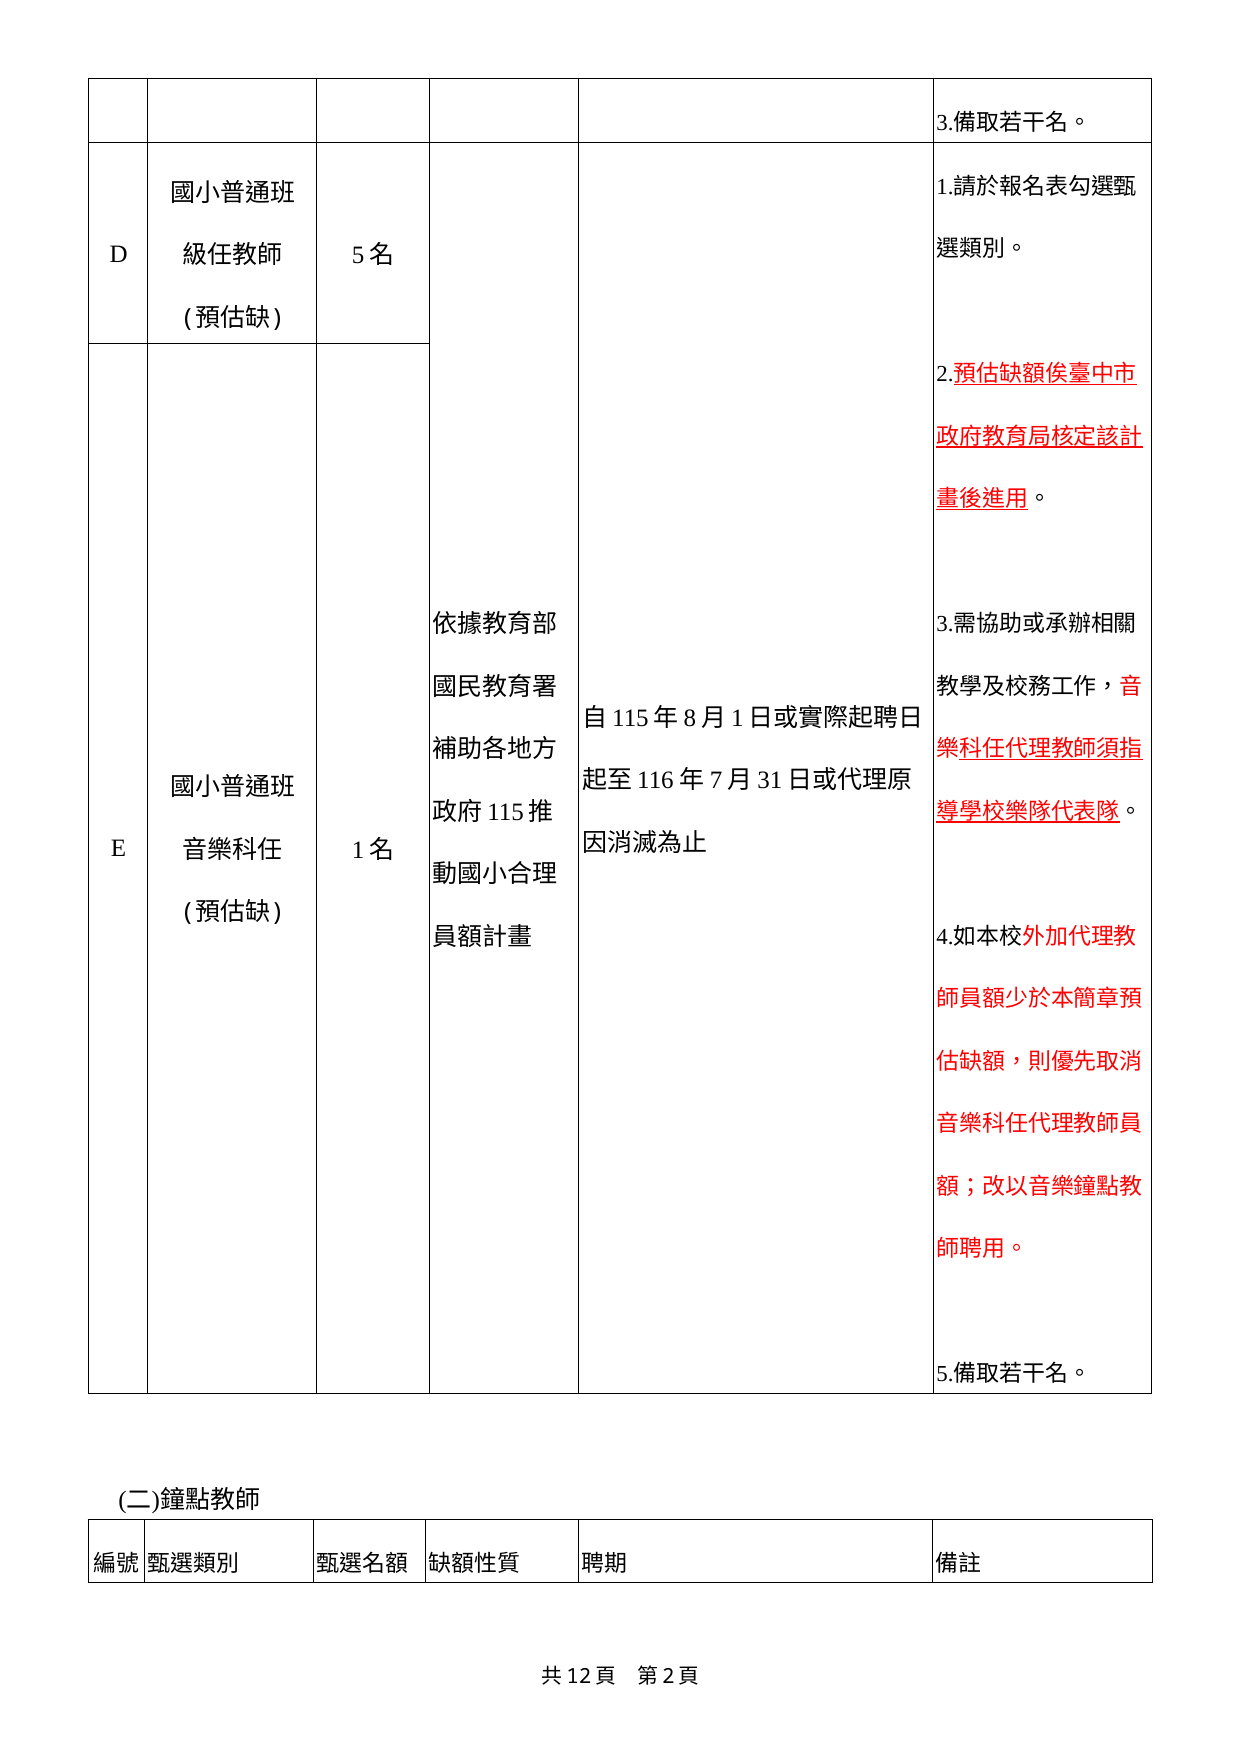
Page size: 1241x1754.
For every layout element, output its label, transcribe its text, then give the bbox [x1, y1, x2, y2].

table_header 聘期 [579, 1520, 932, 1582]
table_cell 1.請於報名表勾選甄 選類別。 2.預估缺額俟臺中市政府教育局核定該計畫後進用。 3.需協助或承辦相關教學及校務工作，音樂科任代理教師須指導學校樂隊代表隊。 4.如本校外加代理教師員額少於本簡章預估缺額，則優先取消音樂科任代理教師員額；改以音樂鐘點教師聘用。 5.備取若干名。 [934, 143, 1151, 1393]
table_cell [579, 79, 933, 142]
table_cell 5名 [317, 143, 429, 343]
table_cell 1名 [317, 344, 429, 1393]
table_header 備註 [933, 1520, 1152, 1582]
table_cell [317, 79, 429, 142]
table_cell [430, 79, 578, 142]
table_header 編號 [89, 1520, 144, 1582]
table_cell E [89, 344, 147, 1393]
table_cell [148, 79, 316, 142]
table_cell 依據教育部國民教育署補助各地方政府115推動國小合理員額計畫 [430, 143, 578, 1393]
table_cell [89, 79, 147, 142]
table_cell 國小普通班 音樂科任 (預估缺) [148, 344, 316, 1393]
table_cell 自115年8月1日或實際起聘日起至116 年7月31日或代理原因消滅為止 [579, 143, 933, 1393]
text (二)鐘點教師 [118, 1456, 1122, 1519]
table_cell 國小普通班 級任教師 (預估缺) [148, 143, 316, 343]
table_header 甄選名額 [314, 1520, 425, 1582]
table_header 缺額性質 [426, 1520, 578, 1582]
table_cell 3.備取若干名。 [934, 79, 1151, 142]
table_cell D [89, 143, 147, 343]
table_header 甄選類別 [145, 1520, 313, 1582]
